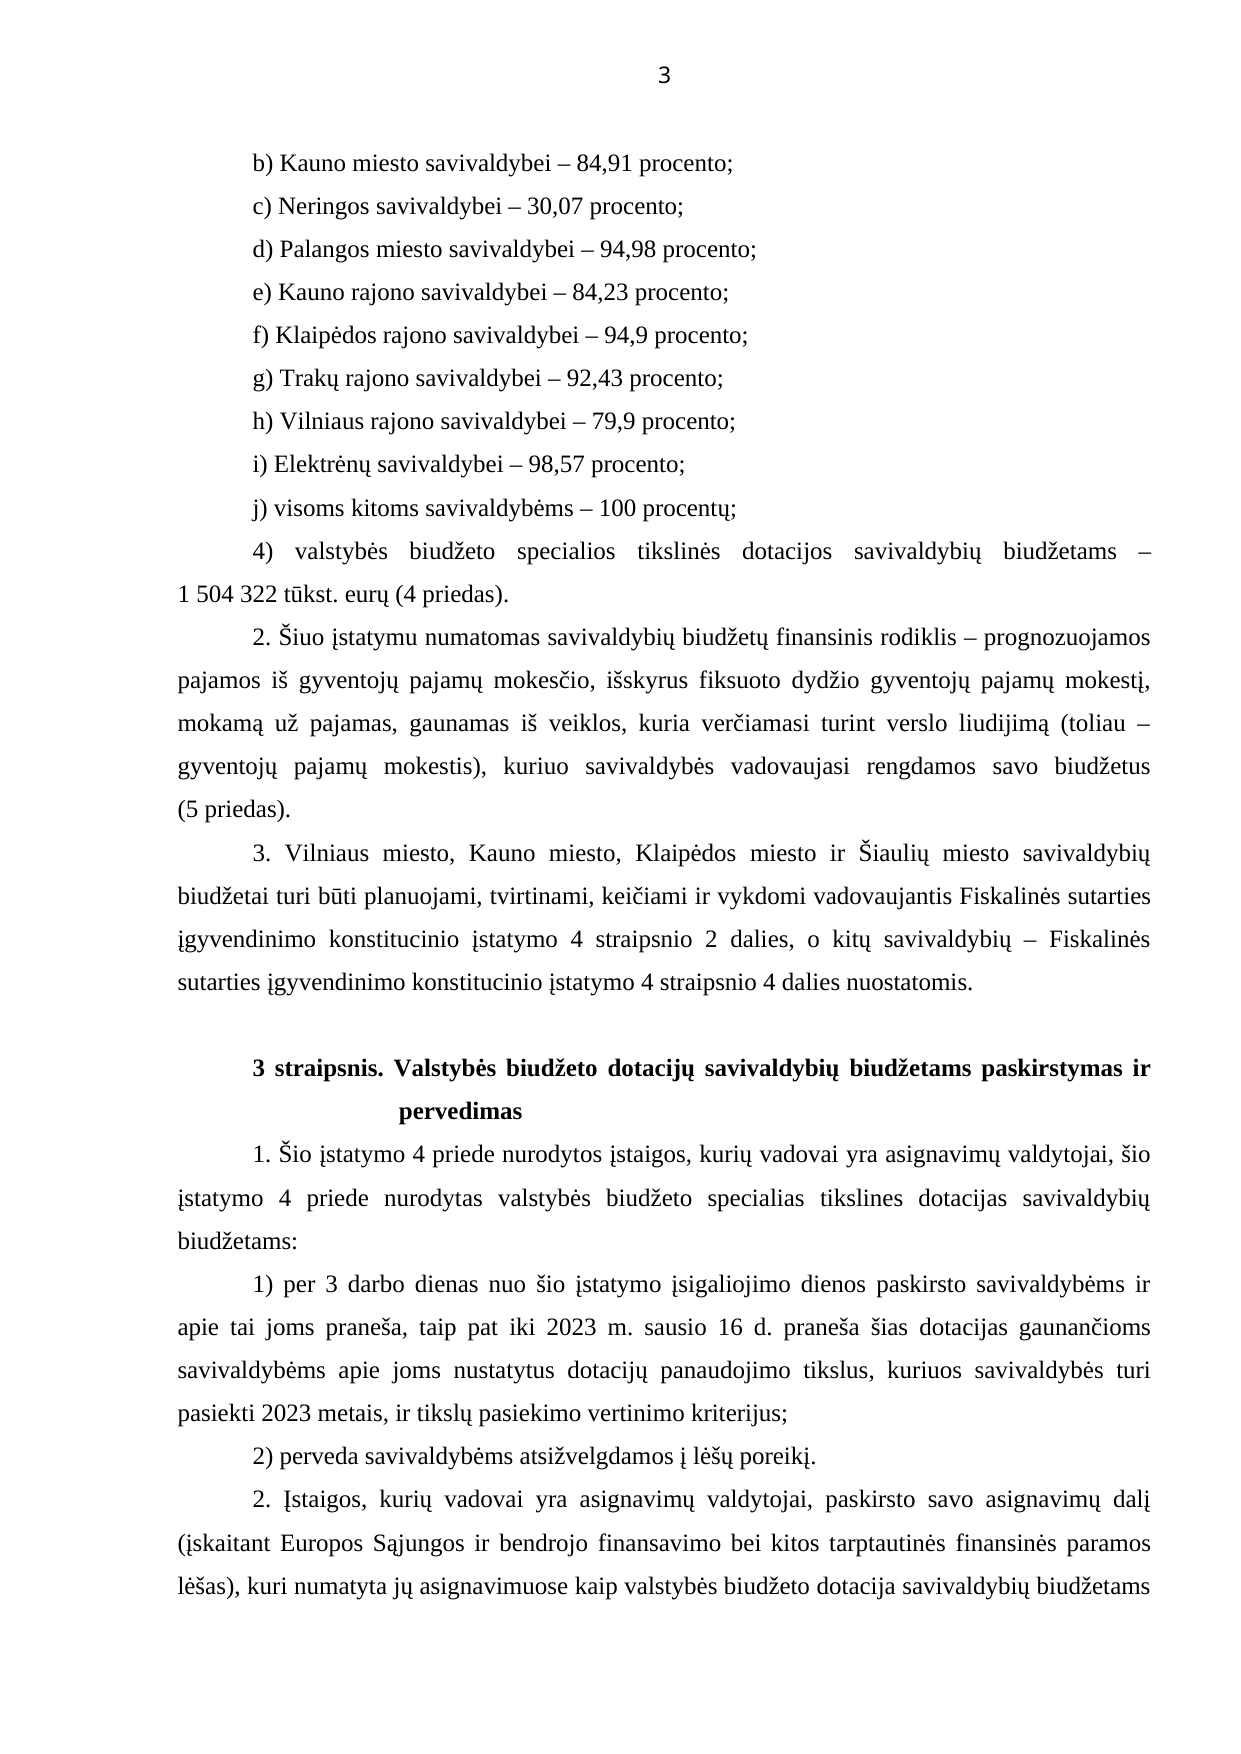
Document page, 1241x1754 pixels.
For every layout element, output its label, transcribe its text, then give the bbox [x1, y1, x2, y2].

text i) Elektrėnų savivaldybei – 98,57 procento; [177, 449, 1152, 478]
text 1) per 3 darbo dienas nuo šio įstatymo įsigaliojimo dienos paskirsto savivaldybėms ir apie tai joms praneša, taip pat iki 2023 m. sausio 16 d. praneša šias dotacijas gaunančioms savivaldybėms apie joms nustatytus dotacijų panaudojimo tikslus, kuriuos savivaldybės turi pasiekti 2023 metais, ir tikslų pasiekimo vertinimo kriterijus; [177, 1269, 1152, 1427]
text 1. Šio įstatymo 4 priede nurodytos įstaigos, kurių vadovai yra asignavimų valdytojai, šio įstatymo 4 priede nurodytas valstybės biudžeto specialias tikslines dotacijas savivaldybių biudžetams: [177, 1139, 1152, 1254]
text 2. Įstaigos, kurių vadovai yra asignavimų valdytojai, paskirsto savo asignavimų dalį (įskaitant Europos Sąjungos ir bendrojo finansavimo bei kitos tarptautinės finansinės paramos lėšas), kuri numatyta jų asignavimuose kaip valstybės biudžeto dotacija savivaldybių biudžetams [177, 1484, 1152, 1599]
text f) Klaipėdos rajono savivaldybei – 94,9 procento; [177, 320, 1152, 349]
text b) Kauno miesto savivaldybei – 84,91 procento; [177, 148, 1152, 176]
text c) Neringos savivaldybei – 30,07 procento; [177, 191, 1152, 219]
text g) Trakų rajono savivaldybei – 92,43 procento; [177, 363, 1152, 392]
text e) Kauno rajono savivaldybei – 84,23 procento; [177, 277, 1152, 306]
text 2. Šiuo įstatymu numatomas savivaldybių biudžetų finansinis rodiklis – prognozuojamos pajamos iš gyventojų pajamų mokesčio, išskyrus fiksuoto dydžio gyventojų pajamų mokestį, mokamą už pajamas, gaunamas iš veiklos, kuria verčiamasi turint verslo liudijimą (toliau – gyventojų pajamų mokestis), kuriuo savivaldybės vadovaujasi rengdamos savo biudžetus (5 priedas). [177, 622, 1152, 823]
text j) visoms kitoms savivaldybėms – 100 procentų; [177, 493, 1152, 521]
text h) Vilniaus rajono savivaldybei – 79,9 procento; [177, 406, 1152, 435]
text 4) valstybės biudžeto specialios tikslinės dotacijos savivaldybių biudžetams – 1 504 322 tūkst. eurų (4 priedas). [177, 536, 1152, 608]
text 3. Vilniaus miesto, Kauno miesto, Klaipėdos miesto ir Šiaulių miesto savivaldybių biudžetai turi būti planuojami, tvirtinami, keičiami ir vykdomi vadovaujantis Fiskalinės sutarties įgyvendinimo konstitucinio įstatymo 4 straipsnio 2 dalies, o kitų savivaldybių – Fiskalinės sutarties įgyvendinimo konstitucinio įstatymo 4 straipsnio 4 dalies nuostatomis. [177, 838, 1152, 996]
text 2) perveda savivaldybėms atsižvelgdamos į lėšų poreikį. [177, 1441, 1152, 1470]
text 3 straipsnis. Valstybės biudžeto dotacijų savivaldybių biudžetams paskirstymas ir pervedimas [252, 1053, 1152, 1125]
text d) Palangos miesto savivaldybei – 94,98 procento; [177, 234, 1152, 263]
